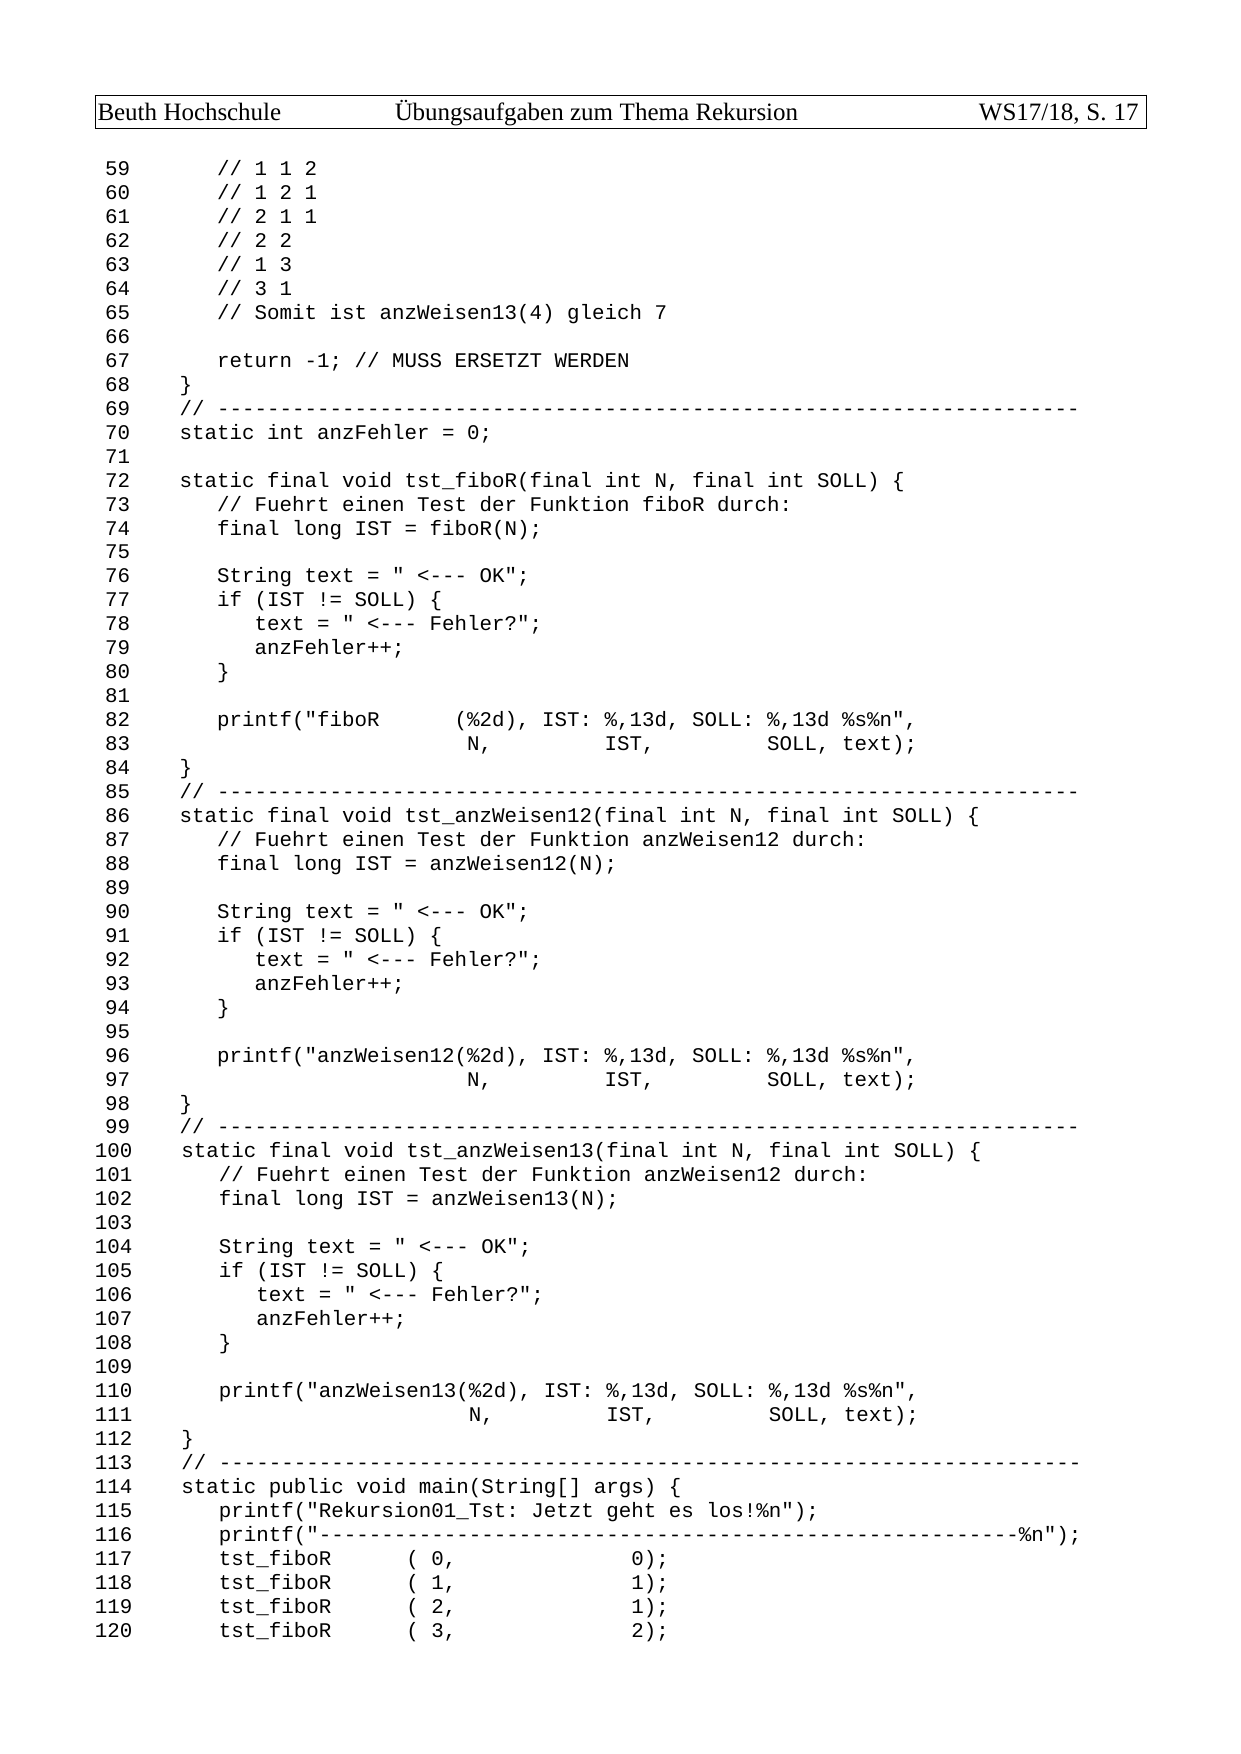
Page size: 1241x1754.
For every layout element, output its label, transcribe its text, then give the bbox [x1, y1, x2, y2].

list // 1 3 [94, 254, 1146, 278]
list final long IST = anzWeisen13(N); [94, 1188, 1146, 1212]
list // 2 1 1 [94, 206, 1146, 230]
list tst_fiboR ( 0, 0); [94, 1548, 1146, 1572]
list text = " <--- Fehler?"; [94, 949, 1146, 973]
list // --------------------------------------------------------------------- [94, 1116, 1146, 1140]
list // Fuehrt einen Test der Funktion fiboR durch: [94, 493, 1146, 517]
list static int anzFehler = 0; [94, 422, 1146, 446]
list N, IST, SOLL, text); [94, 1404, 1146, 1428]
list String text = " <--- OK"; [94, 565, 1146, 589]
list return -1; // MUSS ERSETZT WERDEN [94, 350, 1146, 374]
list printf("fiboR (%2d), IST: %,13d, SOLL: %,13d %s%n", [94, 709, 1146, 733]
list N, IST, SOLL, text); [94, 1068, 1146, 1092]
list // --------------------------------------------------------------------- [94, 781, 1146, 805]
list if (IST != SOLL) { [94, 589, 1146, 613]
list // 1 2 1 [94, 182, 1146, 206]
list String text = " <--- OK"; [94, 901, 1146, 925]
list tst_fiboR ( 3, 2); [94, 1619, 1146, 1643]
list anzFehler++; [94, 1308, 1146, 1332]
list // Fuehrt einen Test der Funktion anzWeisen12 durch: [94, 1164, 1146, 1188]
list } [94, 374, 1146, 398]
list printf("--------------------------------------------------------%n"); [94, 1524, 1146, 1548]
list if (IST != SOLL) { [94, 925, 1146, 949]
list printf("anzWeisen13(%2d), IST: %,13d, SOLL: %,13d %s%n", [94, 1380, 1146, 1404]
list // 3 1 [94, 278, 1146, 302]
list } [94, 757, 1146, 781]
list } [94, 1428, 1146, 1452]
list printf("Rekursion01_Tst: Jetzt geht es los!%n"); [94, 1500, 1146, 1524]
list static public void main(String[] args) { [94, 1476, 1146, 1500]
list // --------------------------------------------------------------------- [94, 1452, 1146, 1476]
list text = " <--- Fehler?"; [94, 613, 1146, 637]
list text = " <--- Fehler?"; [94, 1284, 1146, 1308]
list if (IST != SOLL) { [94, 1260, 1146, 1284]
list final long IST = anzWeisen12(N); [94, 853, 1146, 877]
list printf("anzWeisen12(%2d), IST: %,13d, SOLL: %,13d %s%n", [94, 1044, 1146, 1068]
list static final void tst_anzWeisen12(final int N, final int SOLL) { [94, 805, 1146, 829]
list } [94, 1332, 1146, 1356]
list tst_fiboR ( 2, 1); [94, 1596, 1146, 1619]
list // Somit ist anzWeisen13(4) gleich 7 [94, 302, 1146, 326]
list tst_fiboR ( 1, 1); [94, 1572, 1146, 1596]
list } [94, 661, 1146, 685]
list N, IST, SOLL, text); [94, 733, 1146, 757]
list // 2 2 [94, 230, 1146, 254]
list } [94, 1092, 1146, 1116]
list anzFehler++; [94, 637, 1146, 661]
list // Fuehrt einen Test der Funktion anzWeisen12 durch: [94, 829, 1146, 853]
list static final void tst_anzWeisen13(final int N, final int SOLL) { [94, 1140, 1146, 1164]
list // 1 1 2 [94, 158, 1146, 182]
list // --------------------------------------------------------------------- [94, 398, 1146, 422]
list } [94, 997, 1146, 1021]
list String text = " <--- OK"; [94, 1236, 1146, 1260]
list anzFehler++; [94, 973, 1146, 997]
list static final void tst_fiboR(final int N, final int SOLL) { [94, 469, 1146, 493]
list final long IST = fiboR(N); [94, 517, 1146, 541]
